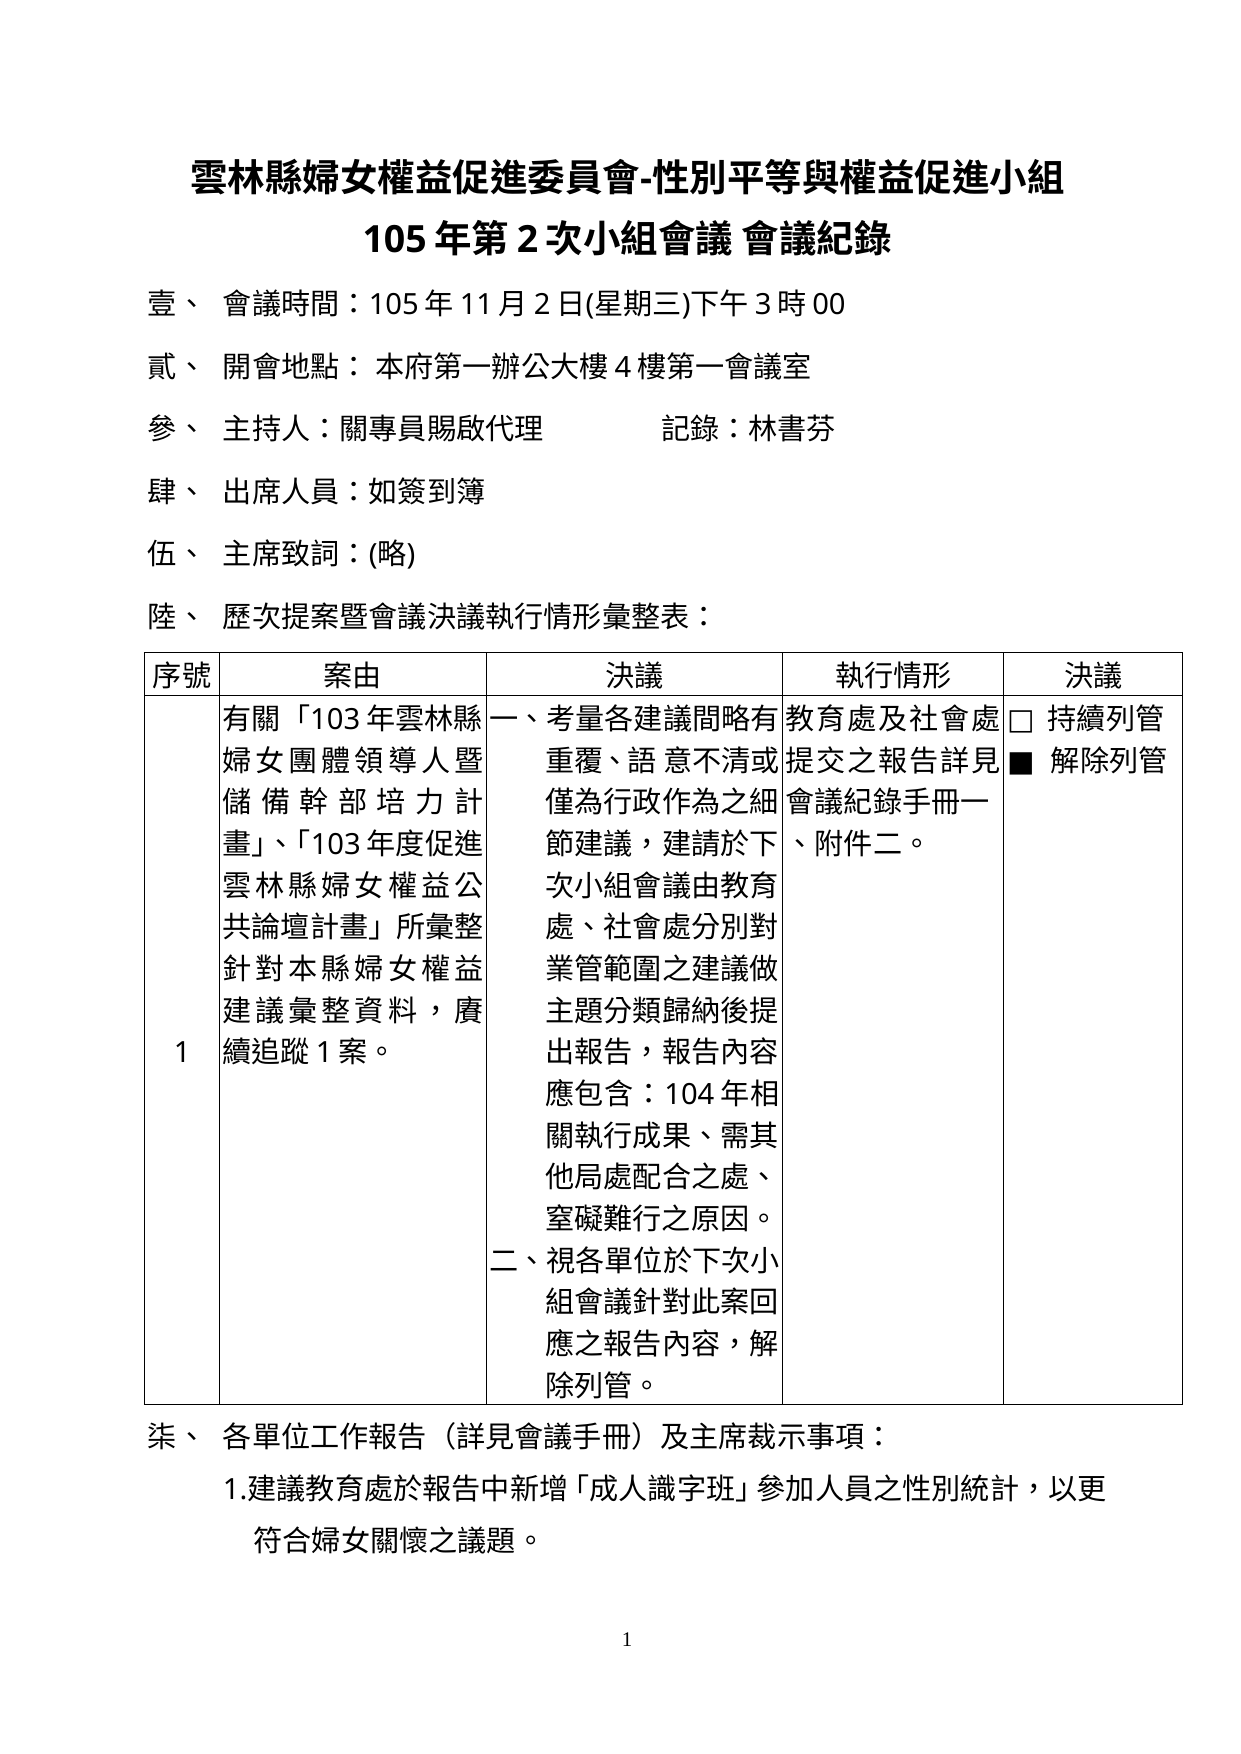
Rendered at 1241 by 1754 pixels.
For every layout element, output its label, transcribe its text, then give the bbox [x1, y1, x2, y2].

table_cell 持續列管 解除列管 [1004, 696, 1182, 1404]
table_cell 一、考量各建議間略有重覆、語 意不清或僅為行政作為之細節建議，建請於下次小組會議由教育處、社會處分別對業管範圍之建議做主題分類歸納後提出報告，報告內容應包含：104年相關執行成果、需其他局處配合之處、窒礙難行之原因。 二、視各單位於下次小組會議針對此案回應之報告內容，解除列管。 [487, 696, 782, 1404]
table_header 執行情形 [783, 653, 1003, 695]
table_cell 有關「103年雲林縣婦女團體領導人暨儲備幹部培力計畫」、「103年度促進雲林縣婦女權益公共論壇計畫」所彙整針對本縣婦女權益建議彙整資料，賡續追蹤1案。 [220, 696, 486, 1404]
table_header 序號 [145, 653, 219, 695]
text 105年第2次小組會議 會議紀錄 [148, 202, 1106, 265]
text 1.建議教育處於報告中新增「成人識字班」參加人員之性別統計，以更符合婦女關懷之議題。 [223, 1457, 1106, 1562]
table_header 案由 [220, 653, 486, 695]
table_cell 教育處及社會處提交之報告詳見會議紀錄手冊一 、附件二。 [783, 696, 1003, 1404]
list 主持人：關專員賜啟代理 記錄：林書芬 [148, 390, 1106, 452]
list 歷次提案暨會議決議執行情形彙整表： [148, 577, 1106, 640]
list 開會地點： 本府第一辦公大樓4樓第一會議室 [148, 327, 1106, 390]
text 雲林縣婦女權益促進委員會-性別平等與權益促進小組 [148, 148, 1106, 202]
list 出席人員：如簽到簿 [148, 452, 1106, 515]
table_header 決議 [1004, 653, 1182, 695]
list 會議時間：105年11月2日(星期三)下午3時00 [148, 265, 1106, 327]
table_header 決議 [487, 653, 782, 695]
list 主席致詞：(略) [148, 515, 1106, 577]
table_cell 1 [145, 696, 219, 1404]
list 各單位工作報告（詳見會議手冊）及主席裁示事項： [148, 1405, 1106, 1457]
